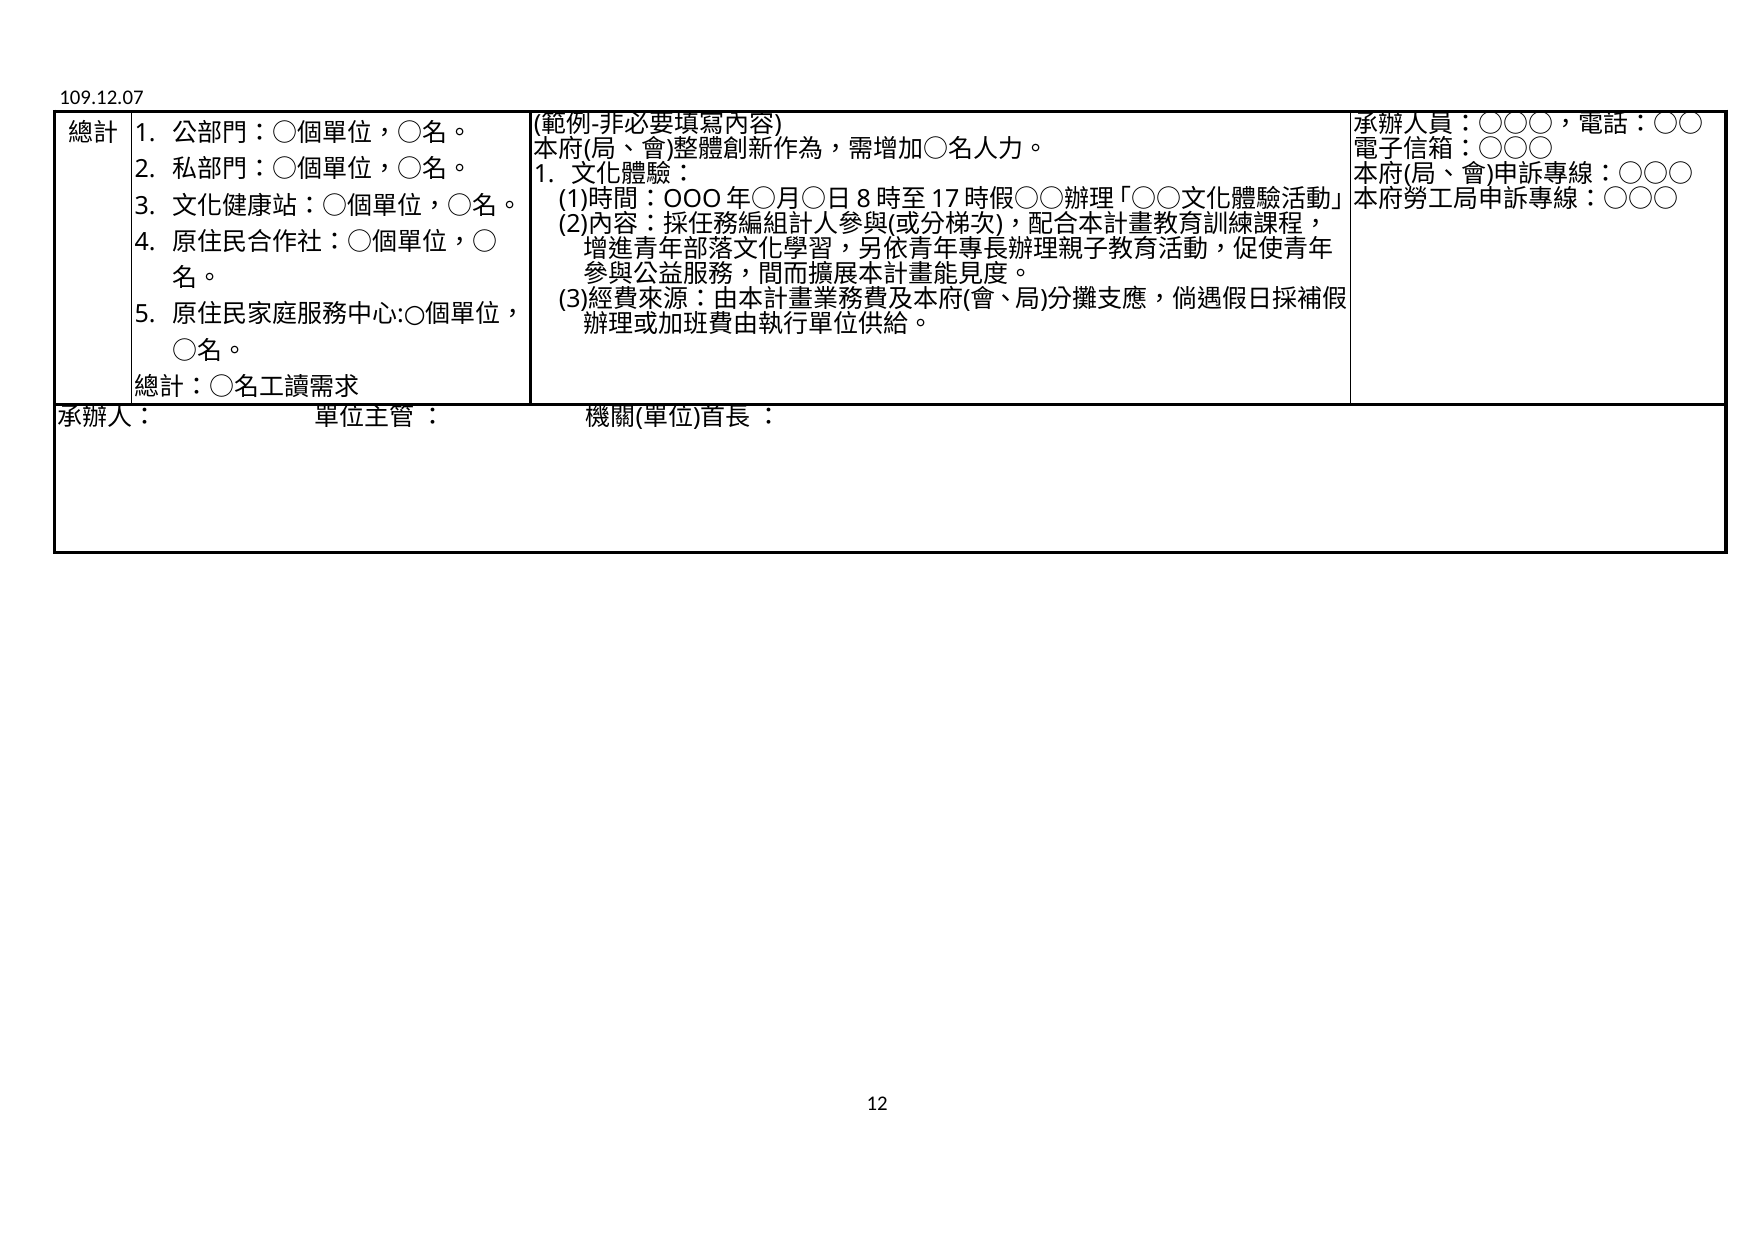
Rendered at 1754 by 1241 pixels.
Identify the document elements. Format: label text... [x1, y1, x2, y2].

table_cell 承辦人： 單位主管 ： 機關(單位)首長 ： [56, 406, 1724, 551]
table_cell 公部門：○個單位，○名。 私部門：○個單位，○名。 文化健康站：○個單位，○名。 原住民合作社：○個單位，○名。 原住民家庭服務中心:○個單位，○名。 總計：○名工讀需求 [132, 113, 529, 403]
table_cell 總計 [56, 113, 131, 403]
table_cell 承辦人員：○○○，電話：○○ 電子信箱：○○○ 本府(局、會)申訴專線：○○○ 本府勞工局申訴專線：○○○ [1351, 113, 1724, 403]
table_cell (範例-非必要填寫內容) 本府(局、會)整體創新作為，需增加○名人力。 文化體驗： (1)時間：OOO年○月○日8時至17時假○○辦理「○○文化體驗活動」 (2)內容：採任務編組計人參與(或分梯次)，配合本計畫教育訓練課程，增進青年部落文化學習，另依青年專長辦理親子教育活動，促使青年參與公益服務，間而擴展本計畫能見度。 (3)經費來源：由本計畫業務費及本府(會、局)分攤支應，倘遇假日採補假辦理或加班費由執行單位供給。 [532, 113, 1350, 403]
